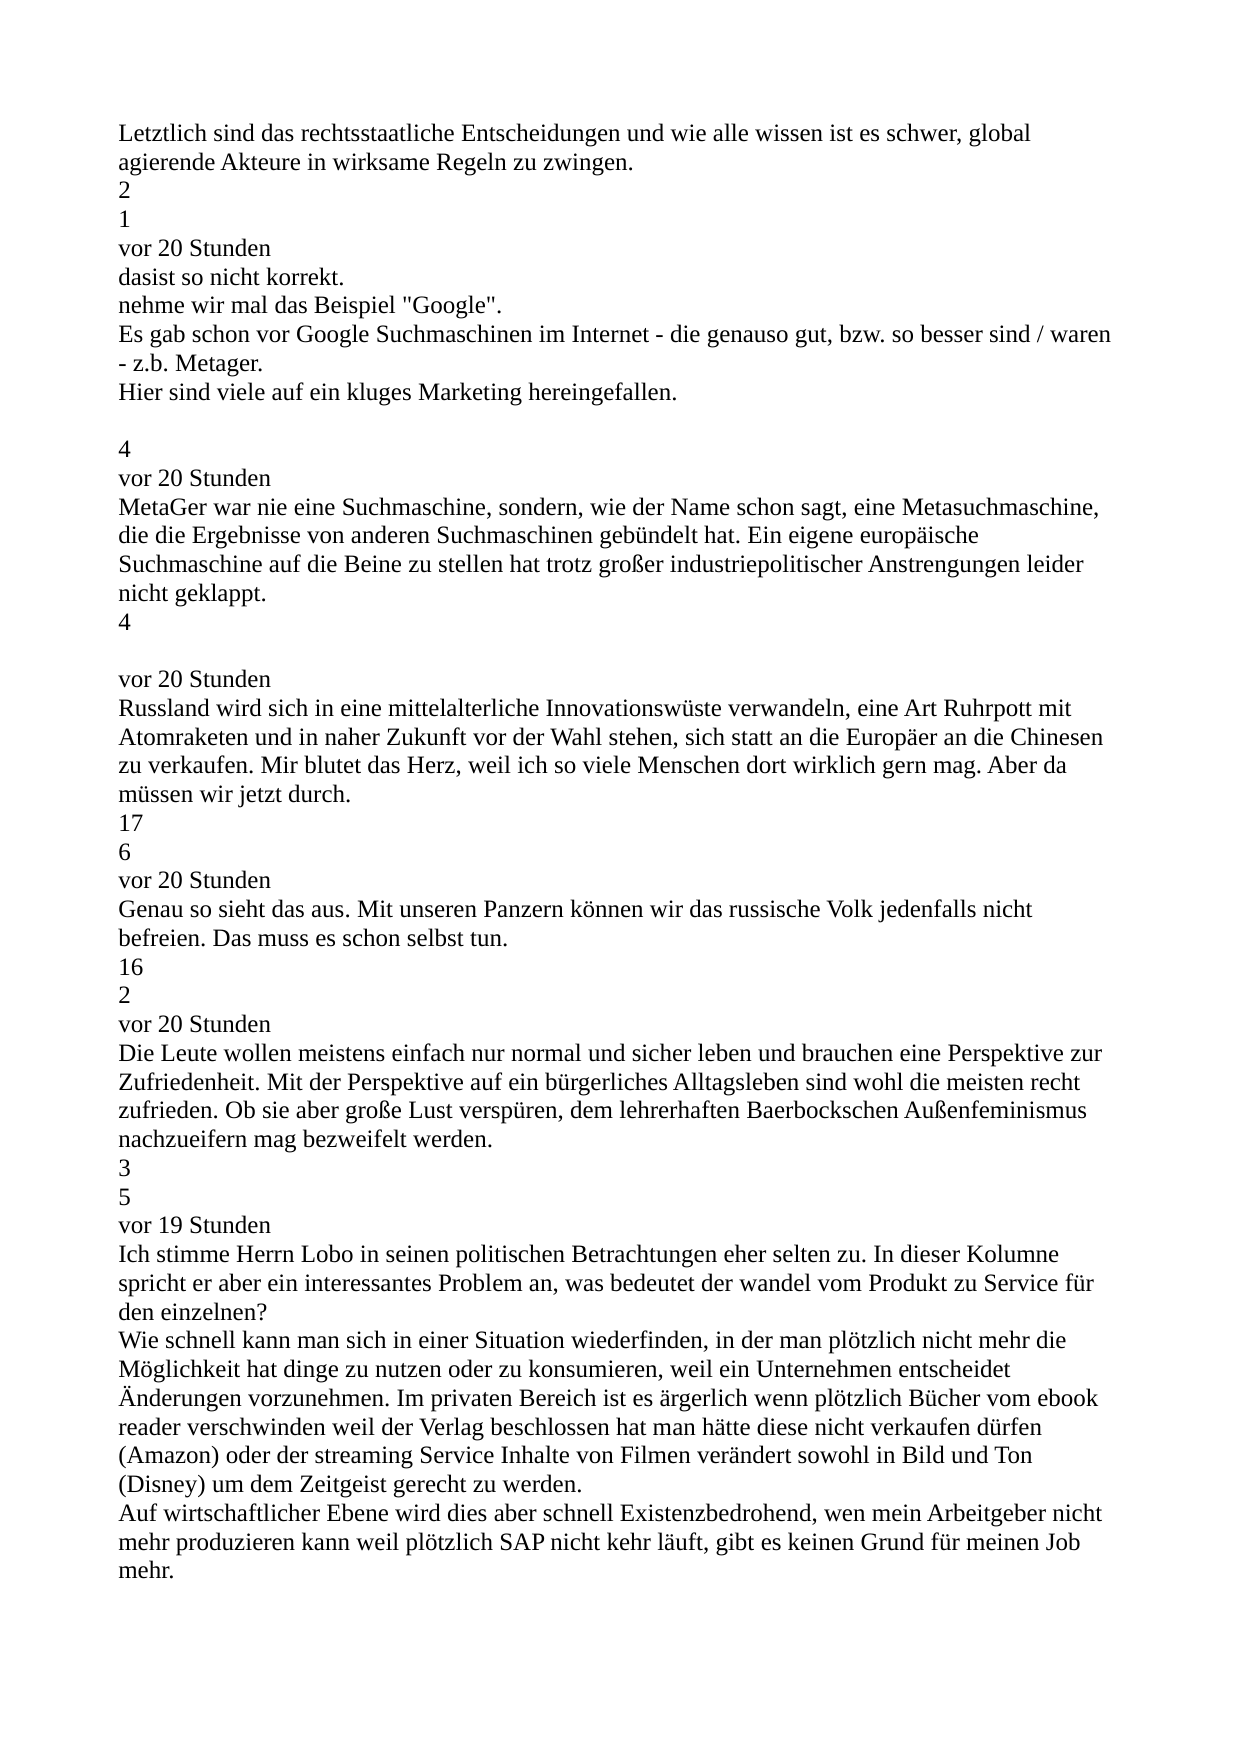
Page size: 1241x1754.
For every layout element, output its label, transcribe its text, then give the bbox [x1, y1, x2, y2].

text Letztlich sind das rechtsstaatliche Entscheidungen und wie alle wissen ist es schwer, global agierende Akteure in wirksame Regeln zu zwingen. [118, 118, 1122, 176]
text Die Leute wollen meistens einfach nur normal und sicher leben und brauchen eine Perspektive zur Zufriedenheit. Mit der Perspektive auf ein bürgerliches Alltagsleben sind wohl die meisten recht zufrieden. Ob sie aber große Lust verspüren, dem lehrerhaften Baerbockschen Außenfeminismus nachzueifern mag bezweifelt werden. [118, 1038, 1122, 1153]
text 4 [118, 607, 1122, 636]
text 3 [118, 1153, 1122, 1182]
text vor 20 Stunden [118, 866, 1122, 894]
text 4 [118, 434, 1122, 463]
text Wie schnell kann man sich in einer Situation wiederfinden, in der man plötzlich nicht mehr die Möglichkeit hat dinge zu nutzen oder zu konsumieren, weil ein Unternehmen entscheidet Änderungen vorzunehmen. Im privaten Bereich ist es ärgerlich wenn plötzlich Bücher vom ebook reader verschwinden weil der Verlag beschlossen hat man hätte diese nicht verkaufen dürfen (Amazon) oder der streaming Service Inhalte von Filmen verändert sowohl in Bild und Ton (Disney) um dem Zeitgeist gerecht zu werden. [118, 1326, 1122, 1498]
text vor 19 Stunden [118, 1211, 1122, 1239]
text Hier sind viele auf ein kluges Marketing hereingefallen. [118, 377, 1122, 406]
text MetaGer war nie eine Suchmaschine, sondern, wie der Name schon sagt, eine Metasuchmaschine, die die Ergebnisse von anderen Suchmaschinen gebündelt hat. Ein eigene europäische Suchmaschine auf die Beine zu stellen hat trotz großer industriepolitischer Anstrengungen leider nicht geklappt. [118, 492, 1122, 607]
text dasist so nicht korrekt. [118, 262, 1122, 291]
text nehme wir mal das Beispiel "Google". [118, 291, 1122, 319]
text vor 20 Stunden [118, 463, 1122, 492]
text Es gab schon vor Google Suchmaschinen im Internet - die genauso gut, bzw. so besser sind / waren - z.b. Metager. [118, 319, 1122, 377]
text 1 [118, 204, 1122, 233]
text 16 [118, 952, 1122, 981]
text Ich stimme Herrn Lobo in seinen politischen Betrachtungen eher selten zu. In dieser Kolumne spricht er aber ein interessantes Problem an, was bedeutet der wandel vom Produkt zu Service für den einzelnen? [118, 1239, 1122, 1326]
text vor 20 Stunden [118, 1009, 1122, 1038]
text 6 [118, 837, 1122, 866]
text 17 [118, 808, 1122, 837]
text Auf wirtschaftlicher Ebene wird dies aber schnell Existenzbedrohend, wen mein Arbeitgeber nicht mehr produzieren kann weil plötzlich SAP nicht kehr läuft, gibt es keinen Grund für meinen Job mehr. [118, 1498, 1122, 1584]
text vor 20 Stunden [118, 233, 1122, 262]
text 5 [118, 1182, 1122, 1211]
text 2 [118, 981, 1122, 1009]
text Genau so sieht das aus. Mit unseren Panzern können wir das russische Volk jedenfalls nicht befreien. Das muss es schon selbst tun. [118, 894, 1122, 952]
text vor 20 Stunden [118, 664, 1122, 693]
text Russland wird sich in eine mittelalterliche Innovationswüste verwandeln, eine Art Ruhrpott mit Atomraketen und in naher Zukunft vor der Wahl stehen, sich statt an die Europäer an die Chinesen zu verkaufen. Mir blutet das Herz, weil ich so viele Menschen dort wirklich gern mag. Aber da müssen wir jetzt durch. [118, 693, 1122, 808]
text 2 [118, 176, 1122, 204]
